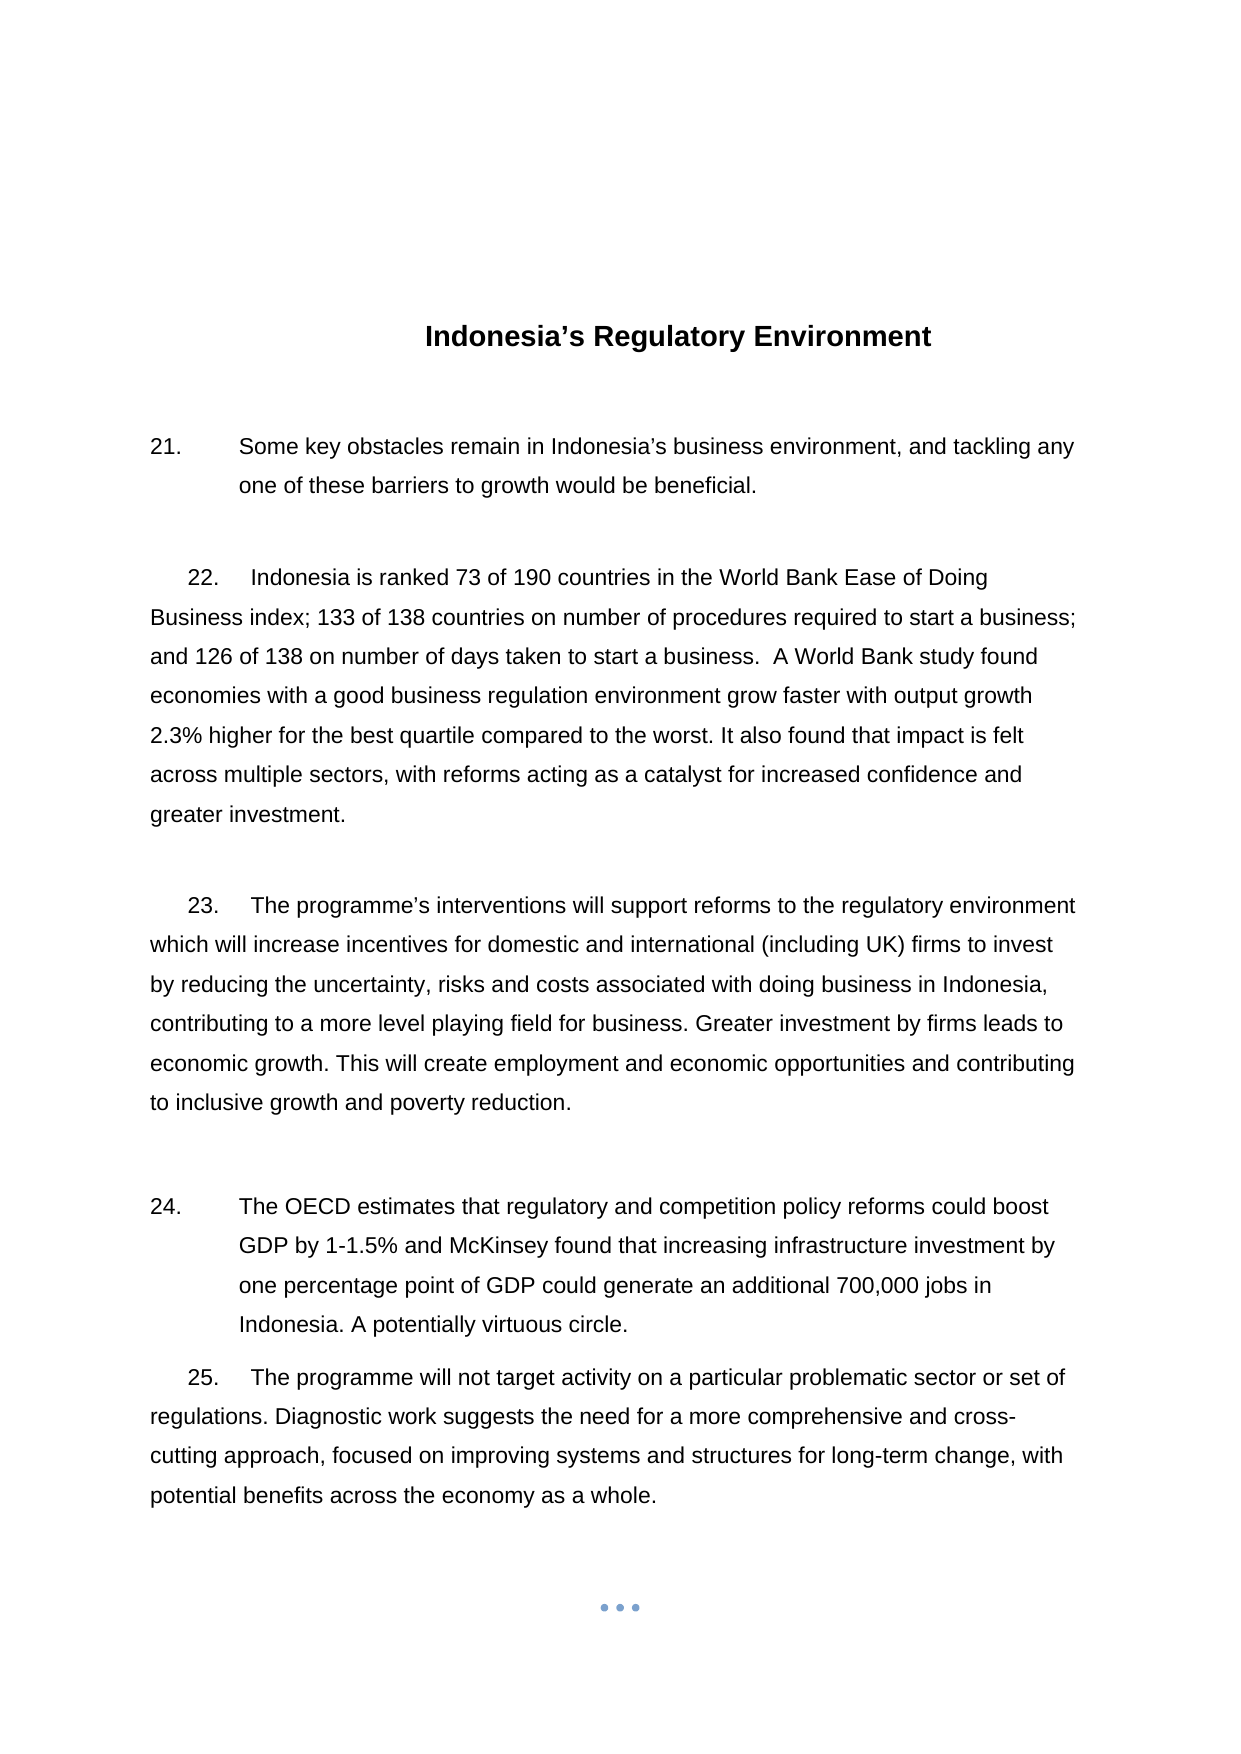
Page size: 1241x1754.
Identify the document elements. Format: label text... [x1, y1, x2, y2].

list The programme’s interventions will support reforms to the regulatory environment which will increase incentives for domestic and international (including UK) firms to invest by reducing the uncertainty, risks and costs associated with doing business in Indonesia, contributing to a more level playing field for business. Greater investment by firms leads to economic growth. This will create employment and economic opportunities and contributing to inclusive growth and poverty reduction. [150, 892, 1078, 1115]
list Indonesia is ranked 73 of 190 countries in the World Bank Ease of Doing Business index; 133 of 138 countries on number of procedures required to start a business; and 126 of 138 on number of days taken to start a business. A World Bank study found economies with a good business regulation environment grow faster with output growth 2.3% higher for the best quartile compared to the worst. It also found that impact is felt across multiple sectors, with reforms acting as a catalyst for increased confidence and greater investment. [150, 564, 1078, 827]
list Some key obstacles remain in Indonesia’s business environment, and tackling any one of these barriers to growth would be beneficial. [150, 433, 1078, 499]
list The OECD estimates that regulatory and competition policy reforms could boost GDP by 1-1.5% and McKinsey found that increasing infrastructure investment by one percentage point of GDP could generate an additional 700,000 jobs in Indonesia. A potentially virtuous circle. [150, 1193, 1078, 1338]
subtitle Indonesia’s Regulatory Environment [387, 319, 1090, 352]
list The programme will not target activity on a particular problematic sector or set of regulations. Diagnostic work suggests the need for a more comprehensive and cross-cutting approach, focused on improving systems and structures for long-term change, with potential benefits across the economy as a whole. [150, 1363, 1078, 1508]
